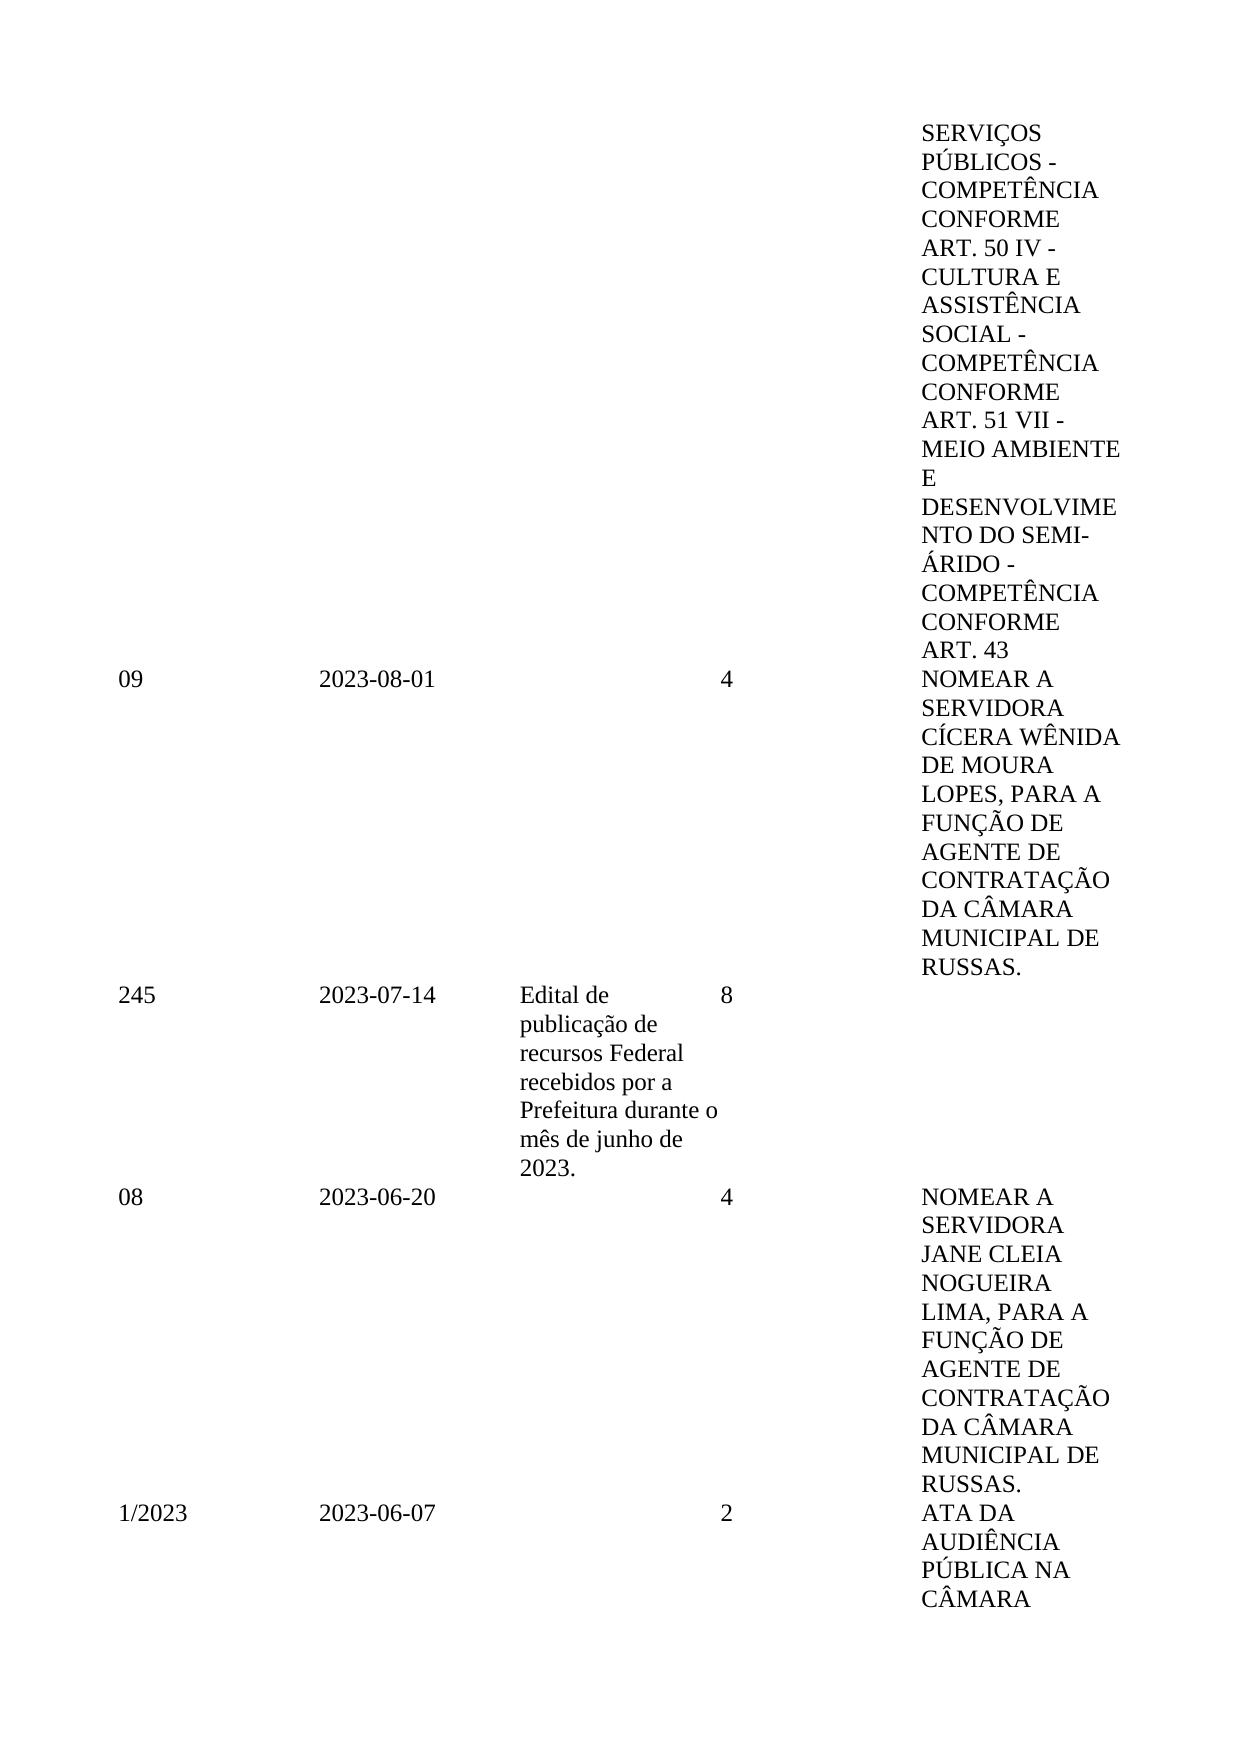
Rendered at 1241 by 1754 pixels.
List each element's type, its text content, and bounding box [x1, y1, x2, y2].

table_cell 245 [118, 981, 319, 1182]
table_cell [319, 118, 519, 664]
table_cell [921, 981, 1122, 1182]
table_cell 2 [720, 1498, 921, 1613]
table_cell NOMEAR A SERVIDORA CÍCERA WÊNIDA DE MOURA LOPES, PARA A FUNÇÃO DE AGENTE DE CONTRATAÇÃO DA CÂMARA MUNICIPAL DE RUSSAS. [921, 664, 1122, 981]
table_cell 2023-06-07 [319, 1498, 519, 1613]
table_cell [118, 118, 319, 664]
table_cell 2023-08-01 [319, 664, 519, 981]
table_cell SERVIÇOS PÚBLICOS - COMPETÊNCIA CONFORME ART. 50 IV - CULTURA E ASSISTÊNCIA SOCIAL - COMPETÊNCIA CONFORME ART. 51 VII - MEIO AMBIENTE E DESENVOLVIMENTO DO SEMI-ÁRIDO - COMPETÊNCIA CONFORME ART. 43 [921, 118, 1122, 664]
table_cell [520, 118, 720, 664]
table_cell [520, 1182, 720, 1498]
table_cell 08 [118, 1182, 319, 1498]
table_cell ATA DA AUDIÊNCIA PÚBLICA NA CÂMARA [921, 1498, 1122, 1613]
table_cell 2023-06-20 [319, 1182, 519, 1498]
table_cell [520, 664, 720, 981]
table_cell Edital de publicação de recursos Federal recebidos por a Prefeitura durante o mês de junho de 2023. [520, 981, 720, 1182]
table_cell 4 [720, 664, 921, 981]
table_cell [720, 118, 921, 664]
table_cell 09 [118, 664, 319, 981]
table_cell 2023-07-14 [319, 981, 519, 1182]
table_cell 1/2023 [118, 1498, 319, 1613]
table_cell [520, 1498, 720, 1613]
table_cell 4 [720, 1182, 921, 1498]
table_cell 8 [720, 981, 921, 1182]
table_cell NOMEAR A SERVIDORA JANE CLEIA NOGUEIRA LIMA, PARA A FUNÇÃO DE AGENTE DE CONTRATAÇÃO DA CÂMARA MUNICIPAL DE RUSSAS. [921, 1182, 1122, 1498]
